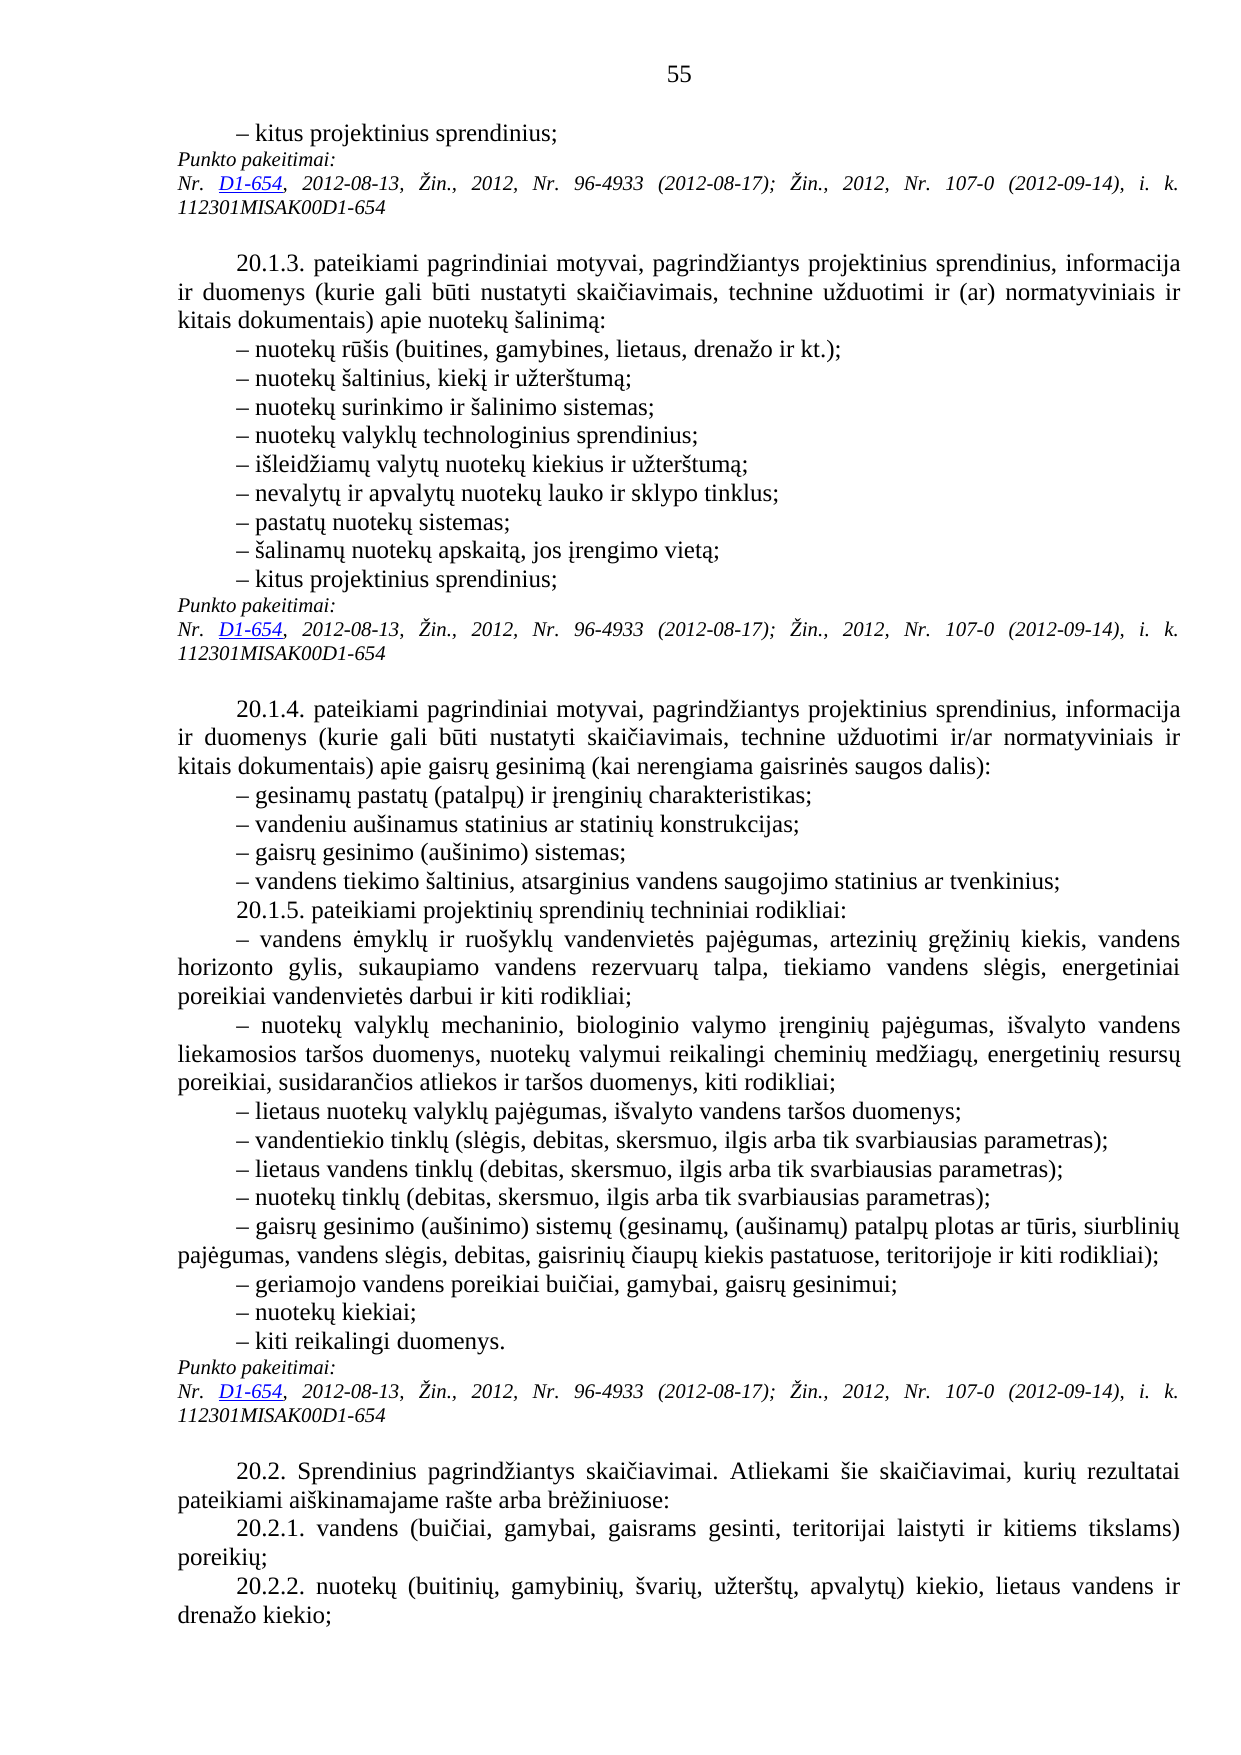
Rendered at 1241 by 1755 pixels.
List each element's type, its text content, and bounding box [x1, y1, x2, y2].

text – vandens ėmyklų ir ruošyklų vandenvietės pajėgumas, artezinių gręžinių kiekis, vandens horizonto gylis, sukaupiamo vandens rezervuarų talpa, tiekiamo vandens slėgis, energetiniai poreikiai vandenvietės darbui ir kiti rodikliai; [177, 924, 1181, 1010]
text – kitus projektinius sprendinius; [177, 564, 1181, 593]
text – gaisrų gesinimo (aušinimo) sistemas; [177, 837, 1181, 866]
text – kitus projektinius sprendinius; [177, 118, 1181, 147]
text – nuotekų rūšis (buitines, gamybines, lietaus, drenažo ir kt.); [177, 334, 1181, 363]
text 20.1.5. pateikiami projektinių sprendinių techniniai rodikliai: [177, 895, 1181, 924]
text – nuotekų kiekiai; [177, 1297, 1181, 1326]
text Punkto pakeitimai: [177, 1355, 1181, 1379]
text Nr. D1-654, 2012-08-13, Žin., 2012, Nr. 96-4933 (2012-08-17); Žin., 2012, Nr. 107-0 (2012-09-14), i. k. 112301MISAK00D1-654 [177, 617, 1181, 665]
text – vandeniu aušinamus statinius ar statinių konstrukcijas; [177, 809, 1181, 837]
text – lietaus vandens tinklų (debitas, skersmuo, ilgis arba tik svarbiausias parametras); [177, 1154, 1181, 1182]
text Punkto pakeitimai: [177, 593, 1181, 617]
text – nuotekų šaltinius, kiekį ir užterštumą; [177, 363, 1181, 392]
text – nuotekų valyklų mechaninio, biologinio valymo įrenginių pajėgumas, išvalyto vandens liekamosios taršos duomenys, nuotekų valymui reikalingi cheminių medžiagų, energetinių resursų poreikiai, susidarančios atliekos ir taršos duomenys, kiti rodikliai; [177, 1010, 1181, 1096]
text – vandens tiekimo šaltinius, atsarginius vandens saugojimo statinius ar tvenkinius; [177, 866, 1181, 895]
text – vandentiekio tinklų (slėgis, debitas, skersmuo, ilgis arba tik svarbiausias parametras); [177, 1125, 1181, 1154]
text – pastatų nuotekų sistemas; [177, 507, 1181, 535]
text 20.1.3. pateikiami pagrindiniai motyvai, pagrindžiantys projektinius sprendinius, informacija ir duomenys (kurie gali būti nustatyti skaičiavimais, technine užduotimi ir (ar) normatyviniais ir kitais dokumentais) apie nuotekų šalinimą: [177, 248, 1181, 334]
text – išleidžiamų valytų nuotekų kiekius ir užterštumą; [177, 449, 1181, 478]
text – nuotekų valyklų technologinius sprendinius; [177, 420, 1181, 449]
text – gaisrų gesinimo (aušinimo) sistemų (gesinamų, (aušinamų) patalpų plotas ar tūris, siurblinių pajėgumas, vandens slėgis, debitas, gaisrinių čiaupų kiekis pastatuose, teritorijoje ir kiti rodikliai); [177, 1211, 1181, 1269]
text 20.1.4. pateikiami pagrindiniai motyvai, pagrindžiantys projektinius sprendinius, informacija ir duomenys (kurie gali būti nustatyti skaičiavimais, technine užduotimi ir/ar normatyviniais ir kitais dokumentais) apie gaisrų gesinimą (kai nerengiama gaisrinės saugos dalis): [177, 694, 1181, 780]
text – nevalytų ir apvalytų nuotekų lauko ir sklypo tinklus; [177, 478, 1181, 507]
text 20.2.1. vandens (buičiai, gamybai, gaisrams gesinti, teritorijai laistyti ir kitiems tikslams) poreikių; [177, 1513, 1181, 1571]
text Nr. D1-654, 2012-08-13, Žin., 2012, Nr. 96-4933 (2012-08-17); Žin., 2012, Nr. 107-0 (2012-09-14), i. k. 112301MISAK00D1-654 [177, 171, 1181, 219]
text – nuotekų tinklų (debitas, skersmuo, ilgis arba tik svarbiausias parametras); [177, 1182, 1181, 1211]
text Nr. D1-654, 2012-08-13, Žin., 2012, Nr. 96-4933 (2012-08-17); Žin., 2012, Nr. 107-0 (2012-09-14), i. k. 112301MISAK00D1-654 [177, 1379, 1181, 1427]
text – lietaus nuotekų valyklų pajėgumas, išvalyto vandens taršos duomenys; [177, 1096, 1181, 1125]
text – šalinamų nuotekų apskaitą, jos įrengimo vietą; [177, 535, 1181, 564]
text – nuotekų surinkimo ir šalinimo sistemas; [177, 392, 1181, 420]
text – kiti reikalingi duomenys. [177, 1326, 1181, 1355]
text – gesinamų pastatų (patalpų) ir įrenginių charakteristikas; [177, 780, 1181, 809]
text 20.2.2. nuotekų (buitinių, gamybinių, švarių, užterštų, apvalytų) kiekio, lietaus vandens ir drenažo kiekio; [177, 1571, 1181, 1628]
text 20.2. Sprendinius pagrindžiantys skaičiavimai. Atliekami šie skaičiavimai, kurių rezultatai pateikiami aiškinamajame rašte arba brėžiniuose: [177, 1456, 1181, 1513]
text – geriamojo vandens poreikiai buičiai, gamybai, gaisrų gesinimui; [177, 1269, 1181, 1297]
text Punkto pakeitimai: [177, 147, 1181, 171]
